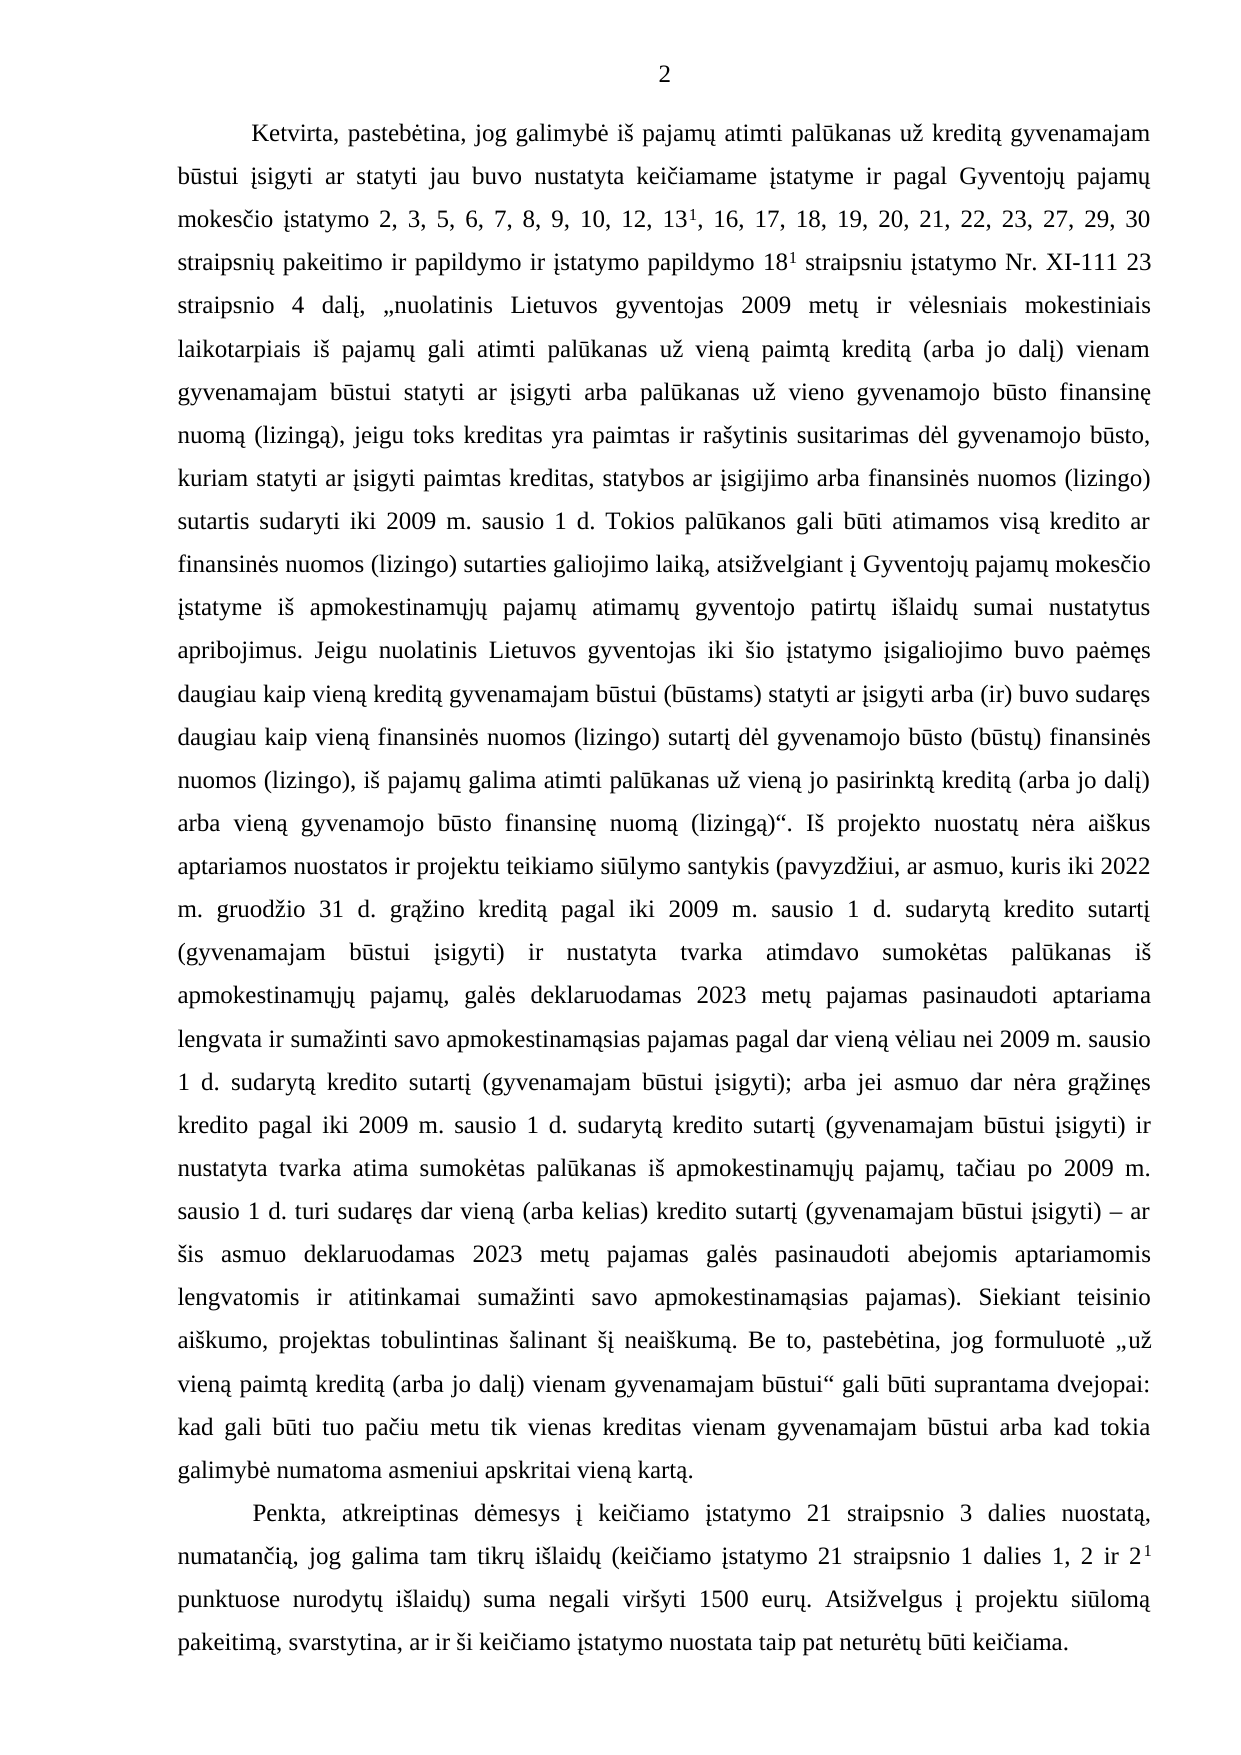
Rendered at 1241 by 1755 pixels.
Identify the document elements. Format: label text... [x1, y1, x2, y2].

text Ketvirta, pastebėtina, jog galimybė iš pajamų atimti palūkanas už kreditą gyvenamajam būstui įsigyti ar statyti jau buvo nustatyta keičiamame įstatyme ir pagal Gyventojų pajamų mokesčio įstatymo 2, 3, 5, 6, 7, 8, 9, 10, 12, 131, 16, 17, 18, 19, 20, 21, 22, 23, 27, 29, 30 straipsnių pakeitimo ir papildymo ir įstatymo papildymo 181 straipsniu įstatymo Nr. XI-111 23 straipsnio 4 dalį, „nuolatinis Lietuvos gyventojas 2009 metų ir vėlesniais mokestiniais laikotarpiais iš pajamų gali atimti palūkanas už vieną paimtą kreditą (arba jo dalį) vienam gyvenamajam būstui statyti ar įsigyti arba palūkanas už vieno gyvenamojo būsto finansinę nuomą (lizingą), jeigu toks kreditas yra paimtas ir rašytinis susitarimas dėl gyvenamojo būsto, kuriam statyti ar įsigyti paimtas kreditas, statybos ar įsigijimo arba finansinės nuomos (lizingo) sutartis sudaryti iki 2009 m. sausio 1 d. Tokios palūkanos gali būti atimamos visą kredito ar finansinės nuomos (lizingo) sutarties galiojimo laiką, atsižvelgiant į Gyventojų pajamų mokesčio įstatyme iš apmokestinamųjų pajamų atimamų gyventojo patirtų išlaidų sumai nustatytus apribojimus. Jeigu nuolatinis Lietuvos gyventojas iki šio įstatymo įsigaliojimo buvo paėmęs daugiau kaip vieną kreditą gyvenamajam būstui (būstams) statyti ar įsigyti arba (ir) buvo sudaręs daugiau kaip vieną finansinės nuomos (lizingo) sutartį dėl gyvenamojo būsto (būstų) finansinės nuomos (lizingo), iš pajamų galima atimti palūkanas už vieną jo pasirinktą kreditą (arba jo dalį) arba vieną gyvenamojo būsto finansinę nuomą (lizingą)“. Iš projekto nuostatų nėra aiškus aptariamos nuostatos ir projektu teikiamo siūlymo santykis (pavyzdžiui, ar asmuo, kuris iki 2022 m. gruodžio 31 d. grąžino kreditą pagal iki 2009 m. sausio 1 d. sudarytą kredito sutartį (gyvenamajam būstui įsigyti) ir nustatyta tvarka atimdavo sumokėtas palūkanas iš apmokestinamųjų pajamų, galės deklaruodamas 2023 metų pajamas pasinaudoti aptariama lengvata ir sumažinti savo apmokestinamąsias pajamas pagal dar vieną vėliau nei 2009 m. sausio 1 d. sudarytą kredito sutartį (gyvenamajam būstui įsigyti); arba jei asmuo dar nėra grąžinęs kredito pagal iki 2009 m. sausio 1 d. sudarytą kredito sutartį (gyvenamajam būstui įsigyti) ir nustatyta tvarka atima sumokėtas palūkanas iš apmokestinamųjų pajamų, tačiau po 2009 m. sausio 1 d. turi sudaręs dar vieną (arba kelias) kredito sutartį (gyvenamajam būstui įsigyti) – ar šis asmuo deklaruodamas 2023 metų pajamas galės pasinaudoti abejomis aptariamomis lengvatomis ir atitinkamai sumažinti savo apmokestinamąsias pajamas). Siekiant teisinio aiškumo, projektas tobulintinas šalinant šį neaiškumą. Be to, pastebėtina, jog formuluotė „už vieną paimtą kreditą (arba jo dalį) vienam gyvenamajam būstui“ gali būti suprantama dvejopai: kad gali būti tuo pačiu metu tik vienas kreditas vienam gyvenamajam būstui arba kad tokia galimybė numatoma asmeniui apskritai vieną kartą. [177, 118, 1152, 1484]
text Penkta, atkreiptinas dėmesys į keičiamo įstatymo 21 straipsnio 3 dalies nuostatą, numatančią, jog galima tam tikrų išlaidų (keičiamo įstatymo 21 straipsnio 1 dalies 1, 2 ir 21 punktuose nurodytų išlaidų) suma negali viršyti 1500 eurų. Atsižvelgus į projektu siūlomą pakeitimą, svarstytina, ar ir ši keičiamo įstatymo nuostata taip pat neturėtų būti keičiama. [177, 1498, 1152, 1656]
